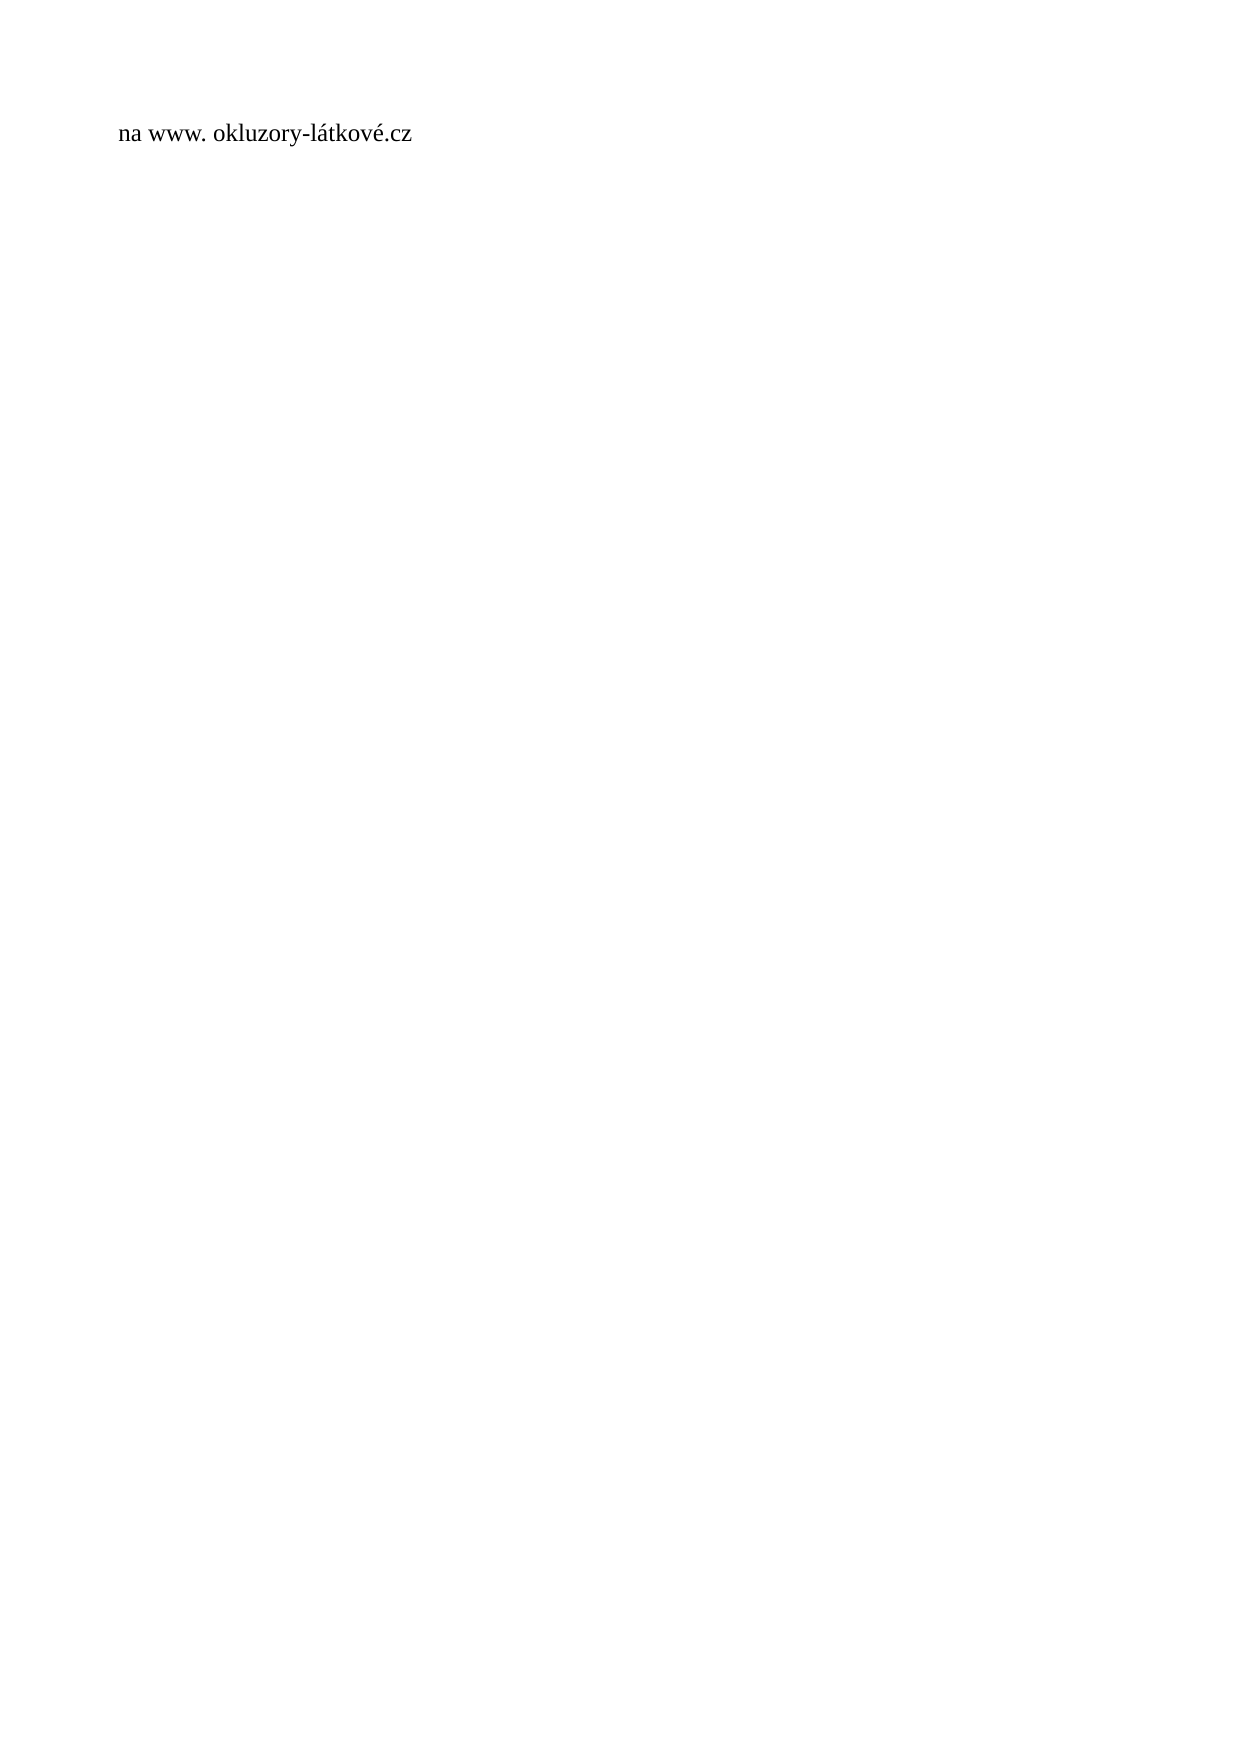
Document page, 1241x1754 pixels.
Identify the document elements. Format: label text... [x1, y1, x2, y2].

text na www. okluzory-látkové.cz [118, 118, 1122, 147]
